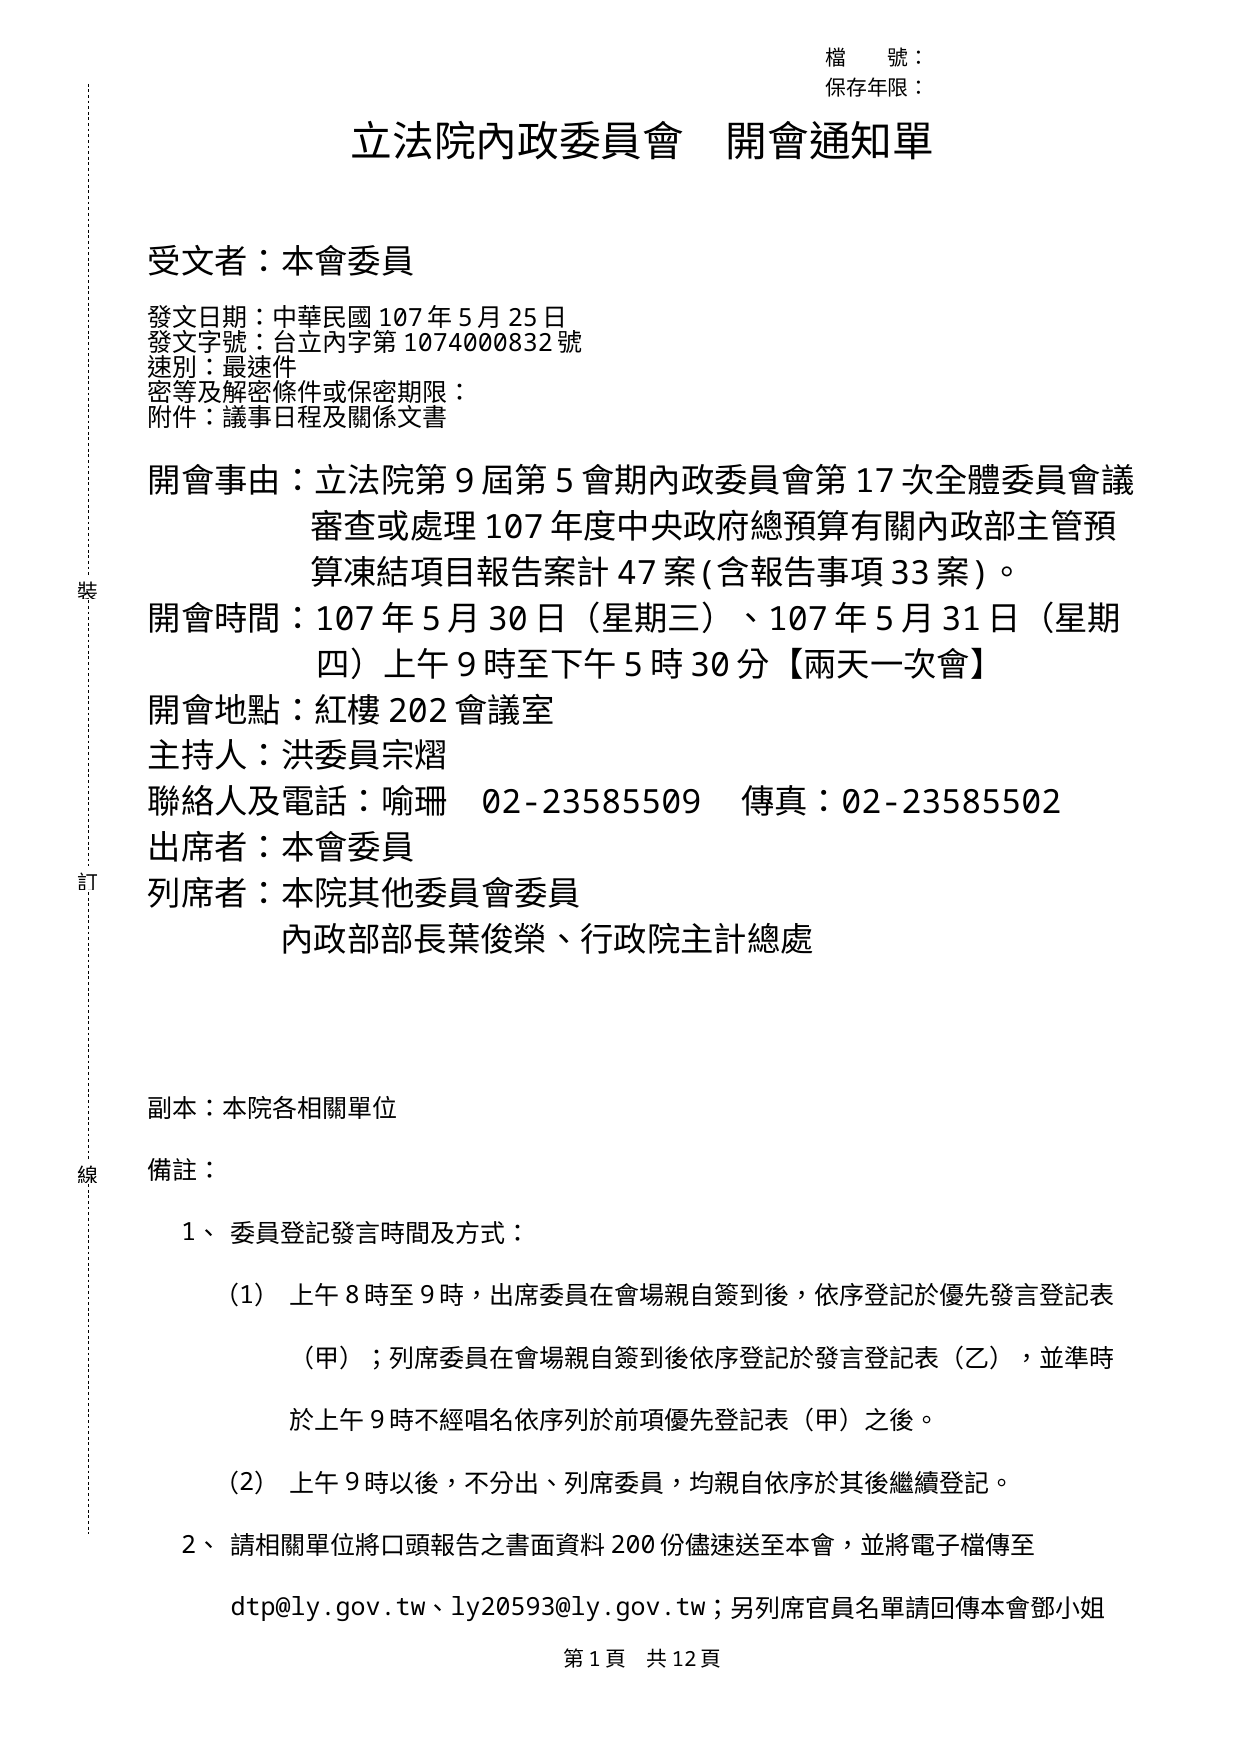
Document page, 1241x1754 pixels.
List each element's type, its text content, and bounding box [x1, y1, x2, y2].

text 備註： [148, 1127, 1137, 1189]
text 速別：最速件 [148, 356, 1137, 381]
text 列席者：本院其他委員會委員 內政部部長葉俊榮、行政院主計總處 [148, 869, 1137, 960]
text 發文日期：中華民國107年5月25日 [148, 306, 1137, 331]
text 受文者：本會委員 [148, 244, 1137, 281]
text 主持人：洪委員宗熠 [148, 731, 1137, 777]
list 請相關單位將口頭報告之書面資料200份儘速送至本會，並將電子檔傳至dtp@ly.gov.tw、ly20593@ly.gov.tw；另列席官員名單請回傳本會鄧小姐 [181, 1502, 1137, 1627]
text 開會時間：107年5月30日（星期三）、107年5月31日（星期四）上午9時至下午5時30分【兩天一次會】 [148, 594, 1137, 685]
text 保存年限： [825, 71, 1070, 101]
list 上午9時以後，不分出、列席委員，均親自依序於其後繼續登記。 [214, 1439, 1137, 1502]
text 聯絡人及電話：喻珊 02-23585509 傳真：02-23585502 [148, 777, 1137, 823]
text 副本：本院各相關單位 [148, 1064, 1137, 1127]
list 上午8時至9時，出席委員在會場親自簽到後，依序登記於優先發言登記表（甲）；列席委員在會場親自簽到後依序登記於發言登記表（乙），並準時於上午9時不經唱名依序列於前項優先登記表（甲）之後。 [214, 1252, 1137, 1439]
text 密等及解密條件或保密期限： [148, 381, 1137, 406]
text 附件：議事日程及關係文書 [148, 406, 1137, 431]
title 立法院內政委員會 開會通知單 [148, 127, 1137, 202]
text 開會事由：立法院第9屆第5會期內政委員會第17次全體委員會議 審查或處理107年度中央政府總預算有關內政部主管預算凍結項目報告案計47案(含報告事項33案)。 [148, 456, 1137, 594]
list 委員登記發言時間及方式： [181, 1189, 1137, 1252]
text 發文字號：台立內字第1074000832號 [148, 331, 1137, 356]
text 出席者：本會委員 [148, 823, 1137, 869]
title [810, 33, 1085, 120]
text 開會地點：紅樓202會議室 [148, 685, 1137, 731]
text 檔 號： [825, 41, 1070, 71]
